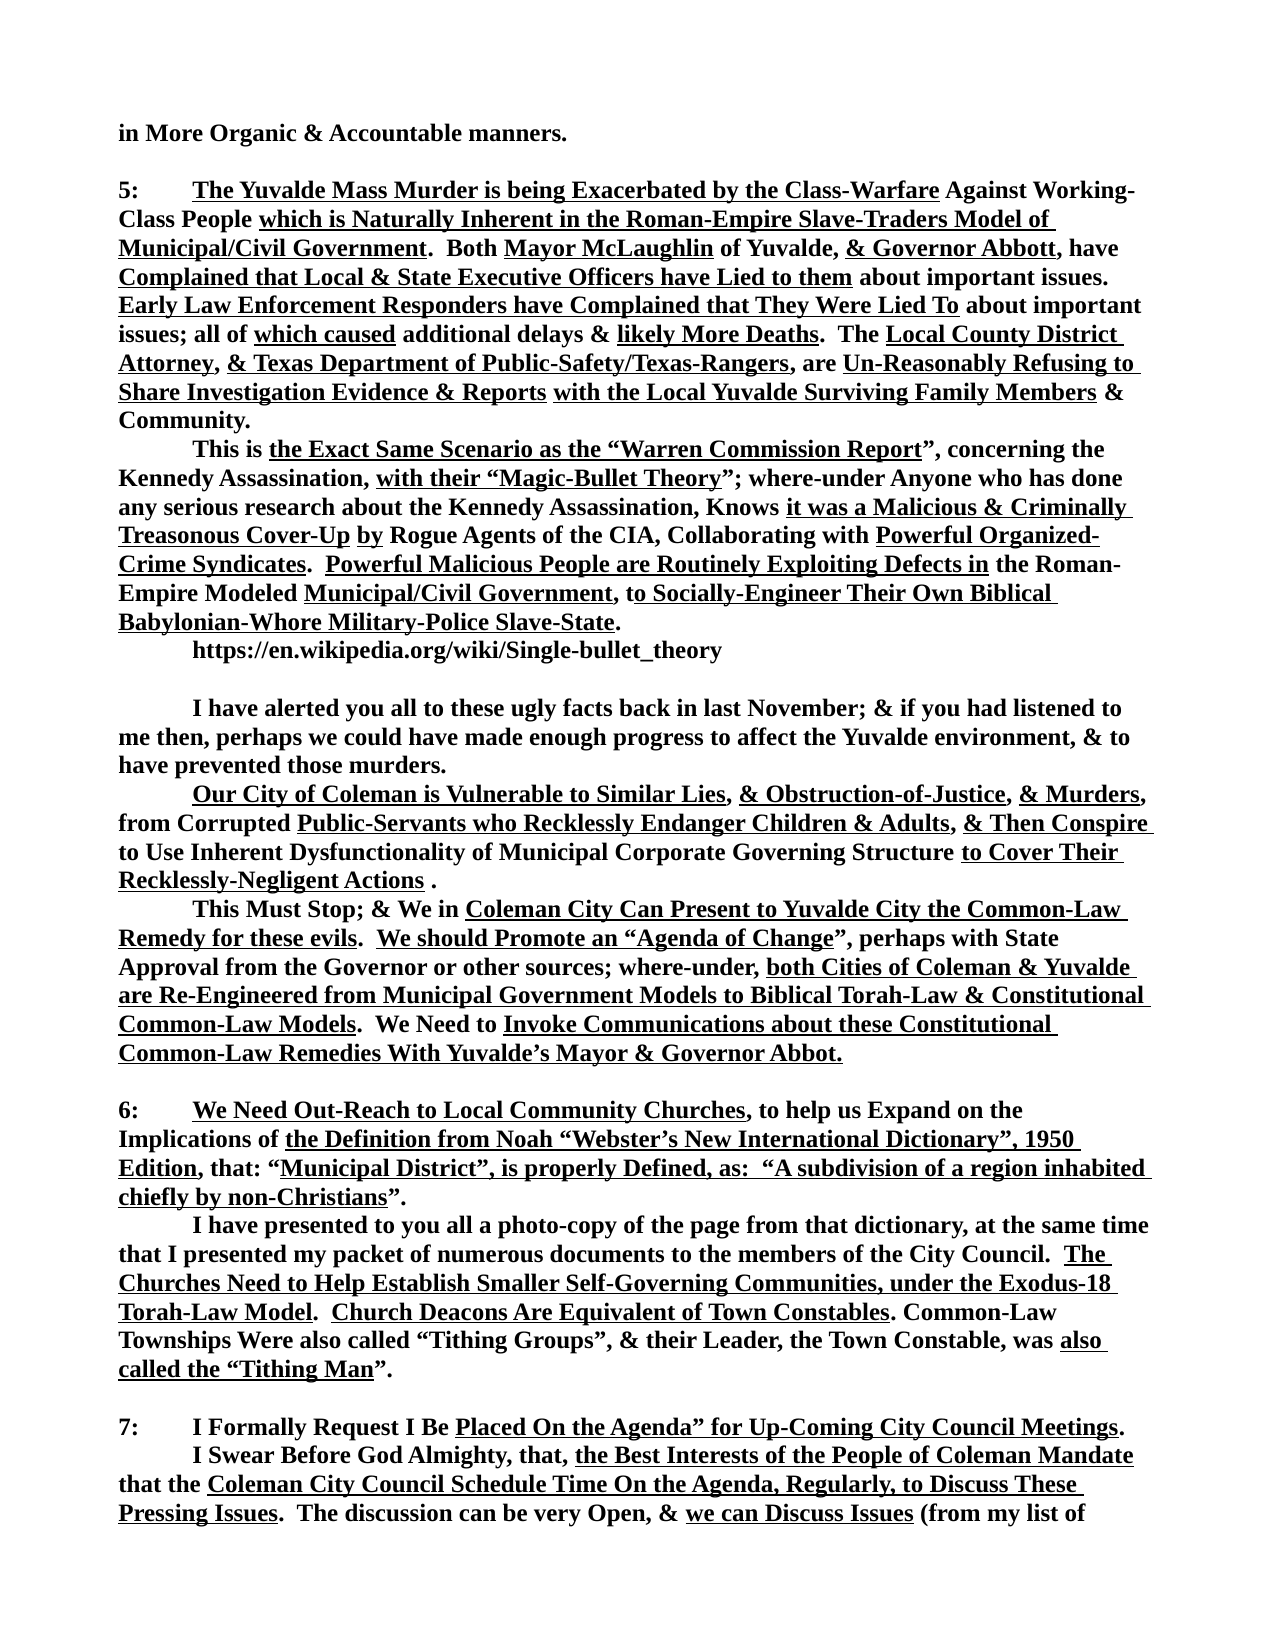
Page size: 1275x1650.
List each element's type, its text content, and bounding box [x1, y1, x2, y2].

text in More Organic & Accountable manners. 5: The Yuvalde Mass Murder is being Exacerbated by the Class-Warfare Against Working-Class People which is Naturally Inherent in the Roman-Empire Slave-Traders Model of Municipal/Civil Government. Both Mayor McLaughlin of Yuvalde, & Governor Abbott, have Complained that Local & State Executive Officers have Lied to them about important issues. Early Law Enforcement Responders have Complained that They Were Lied To about important issues; all of which caused additional delays & likely More Deaths. The Local County District Attorney, & Texas Department of Public-Safety/Texas-Rangers, are Un-Reasonably Refusing to Share Investigation Evidence & Reports with the Local Yuvalde Surviving Family Members & Community. [118, 118, 1157, 434]
text 7: I Formally Request I Be Placed On the Agenda” for Up-Coming City Council Meetings. I Swear Before God Almighty, that, the Best Interests of the People of Coleman Mandate that the Coleman City Council Schedule Time On the Agenda, Regularly, to Discuss These Pressing Issues. The discussion can be very Open, & we can Discuss Issues (from my list of [118, 1412, 1157, 1527]
text This is the Exact Same Scenario as the “Warren Commission Report”, concerning the Kennedy Assassination, with their “Magic-Bullet Theory”; where-under Anyone who has done any serious research about the Kennedy Assassination, Knows it was a Malicious & Criminally Treasonous Cover-Up by Rogue Agents of the CIA, Collaborating with Powerful Organized-Crime Syndicates. Powerful Malicious People are Routinely Exploiting Defects in the Roman-Empire Modeled Municipal/Civil Government, to Socially-Engineer Their Own Biblical Babylonian-Whore Military-Police Slave-State. https://en.wikipedia.org/wiki/Single-bullet_theory I have alerted you all to these ugly facts back in last November; & if you had listened to me then, perhaps we could have made enough progress to affect the Yuvalde environment, & to have prevented those murders. Our City of Coleman is Vulnerable to Similar Lies, & Obstruction-of-Justice, & Murders, from Corrupted Public-Servants who Recklessly Endanger Children & Adults, & Then Conspire to Use Inherent Dysfunctionality of Municipal Corporate Governing Structure to Cover Their Recklessly-Negligent Actions . This Must Stop; & We in Coleman City Can Present to Yuvalde City the Common-Law Remedy for these evils. We should Promote an “Agenda of Change”, perhaps with State Approval from the Governor or other sources; where-under, both Cities of Coleman & Yuvalde are Re-Engineered from Municipal Government Models to Biblical Torah-Law & Constitutional Common-Law Models. We Need to Invoke Communications about these Constitutional Common-Law Remedies With Yuvalde’s Mayor & Governor Abbot. 6: We Need Out-Reach to Local Community Churches, to help us Expand on the Implications of the Definition from Noah “Webster’s New International Dictionary”, 1950 Edition, that: “Municipal District”, is properly Defined, as: “A subdivision of a region inhabited chiefly by non-Christians”. I have presented to you all a photo-copy of the page from that dictionary, at the same time that I presented my packet of numerous documents to the members of the City Council. The Churches Need to Help Establish Smaller Self-Governing Communities, under the Exodus-18 Torah-Law Model. Church Deacons Are Equivalent of Town Constables. Common-Law Townships Were also called “Tithing Groups”, & their Leader, the Town Constable, was also called the “Tithing Man”. [118, 434, 1157, 1412]
